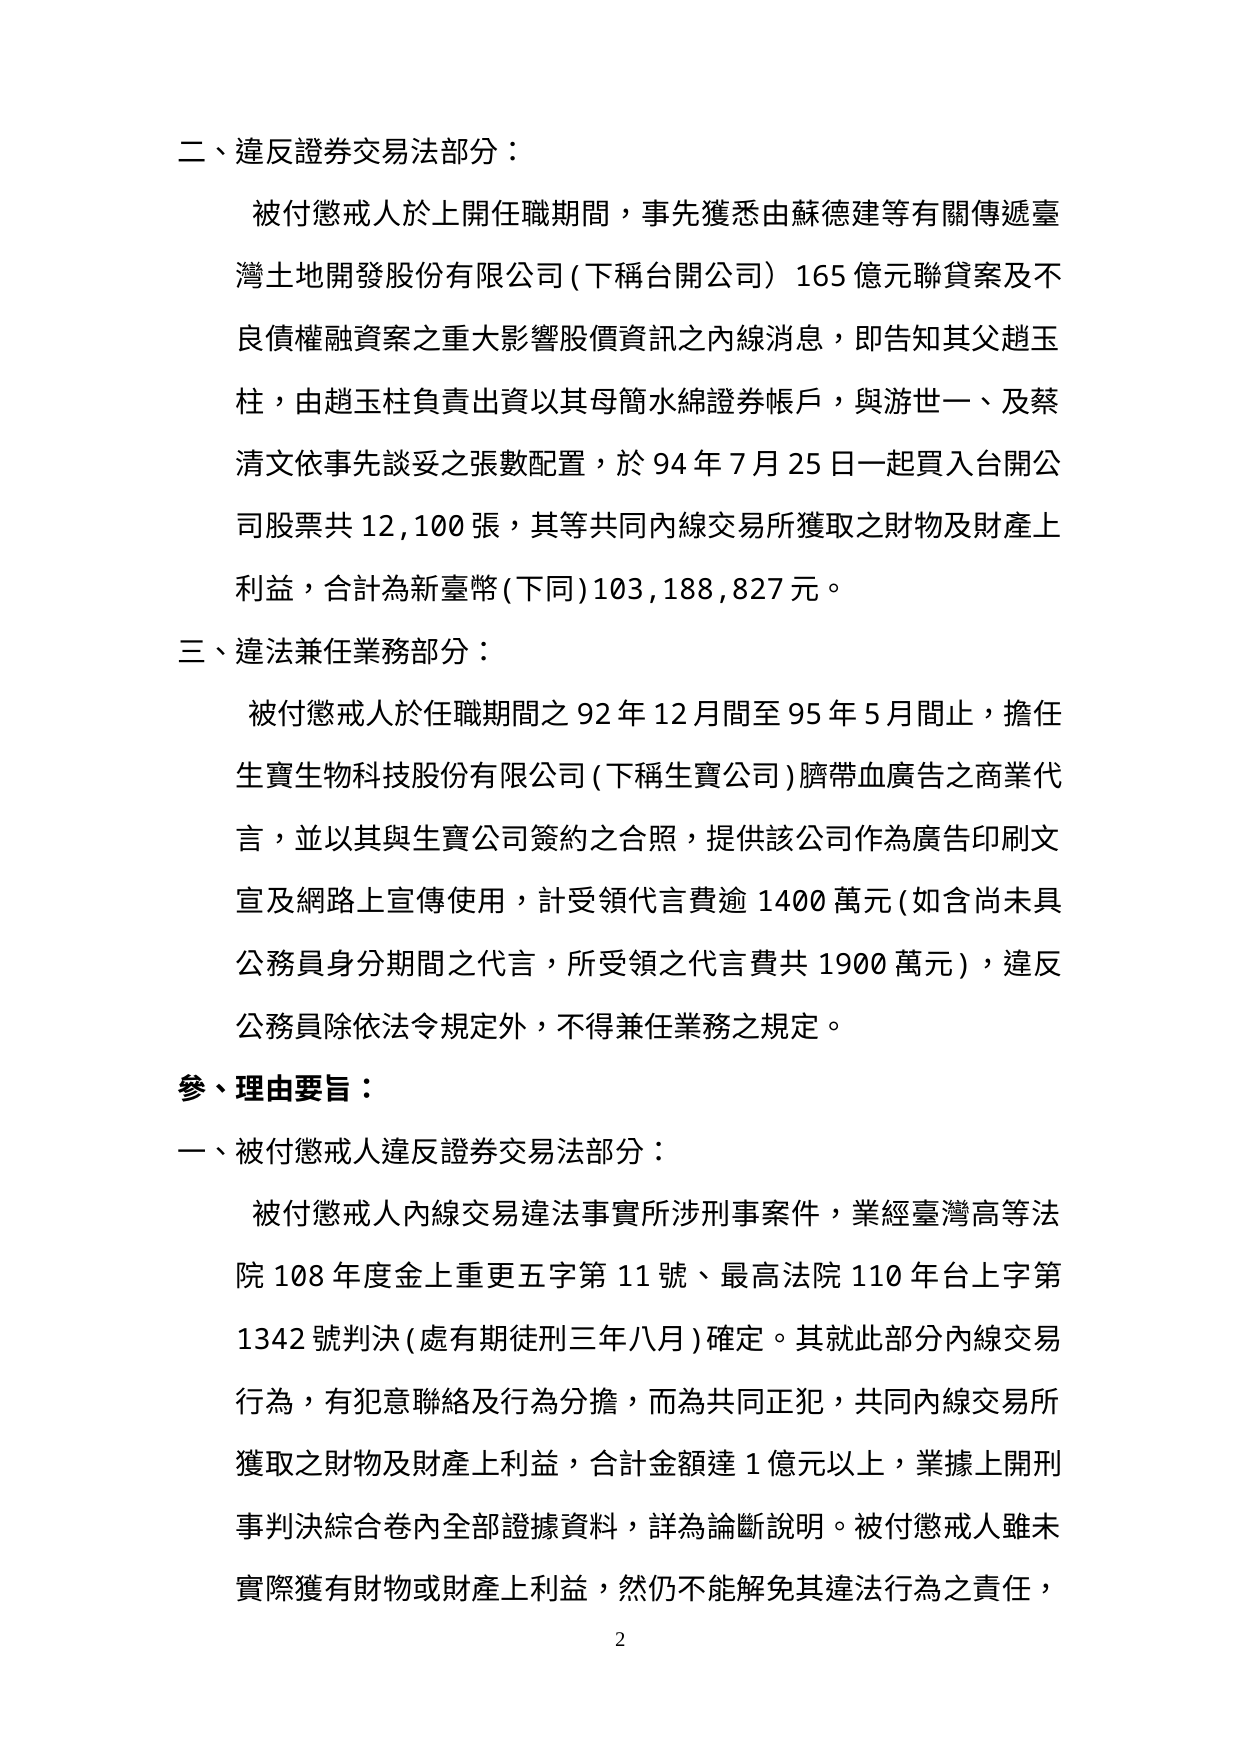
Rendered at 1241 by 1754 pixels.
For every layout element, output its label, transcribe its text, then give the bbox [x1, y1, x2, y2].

text 被付懲戒人於上開任職期間，事先獲悉由蘇德建等有關傳遞臺灣土地開發股份有限公司(下稱台開公司）165億元聯貸案及不良債權融資案之重大影響股價資訊之內線消息，即告知其父趙玉柱，由趙玉柱負責出資以其母簡水綿證券帳戶，與游世一、及蔡清文依事先談妥之張數配置，於94年7月25日一起買入台開公司股票共12,100張，其等共同內線交易所獲取之財物及財產上利益，合計為新臺幣(下同)103,188,827元。 [177, 170, 1063, 608]
text 被付懲戒人於任職期間之92年12月間至95年5月間止，擔任生寶生物科技股份有限公司(下稱生寶公司)臍帶血廣告之商業代言，並以其與生寶公司簽約之合照，提供該公司作為廣告印刷文宣及網路上宣傳使用，計受領代言費逾1400萬元(如含尚未具公務員身分期間之代言，所受領之代言費共1900萬元)，違反公務員除依法令規定外，不得兼任業務之規定。 [177, 670, 1063, 1045]
text 被付懲戒人內線交易違法事實所涉刑事案件，業經臺灣高等法院108年度金上重更五字第11號、最高法院110年台上字第1342號判決(處有期徒刑三年八月)確定。其就此部分內線交易行為，有犯意聯絡及行為分擔，而為共同正犯，共同內線交易所獲取之財物及財產上利益，合計金額達1億元以上，業據上開刑事判決綜合卷內全部證據資料，詳為論斷說明。被付懲戒人雖未實際獲有財物或財產上利益，然仍不能解免其違法行為之責任， [177, 1170, 1063, 1608]
text 二、違反證券交易法部分： [177, 108, 1063, 170]
text 一、被付懲戒人違反證券交易法部分： [177, 1108, 1063, 1170]
text 參、理由要旨： [177, 1045, 1063, 1108]
text 三、違法兼任業務部分： [177, 608, 1063, 670]
